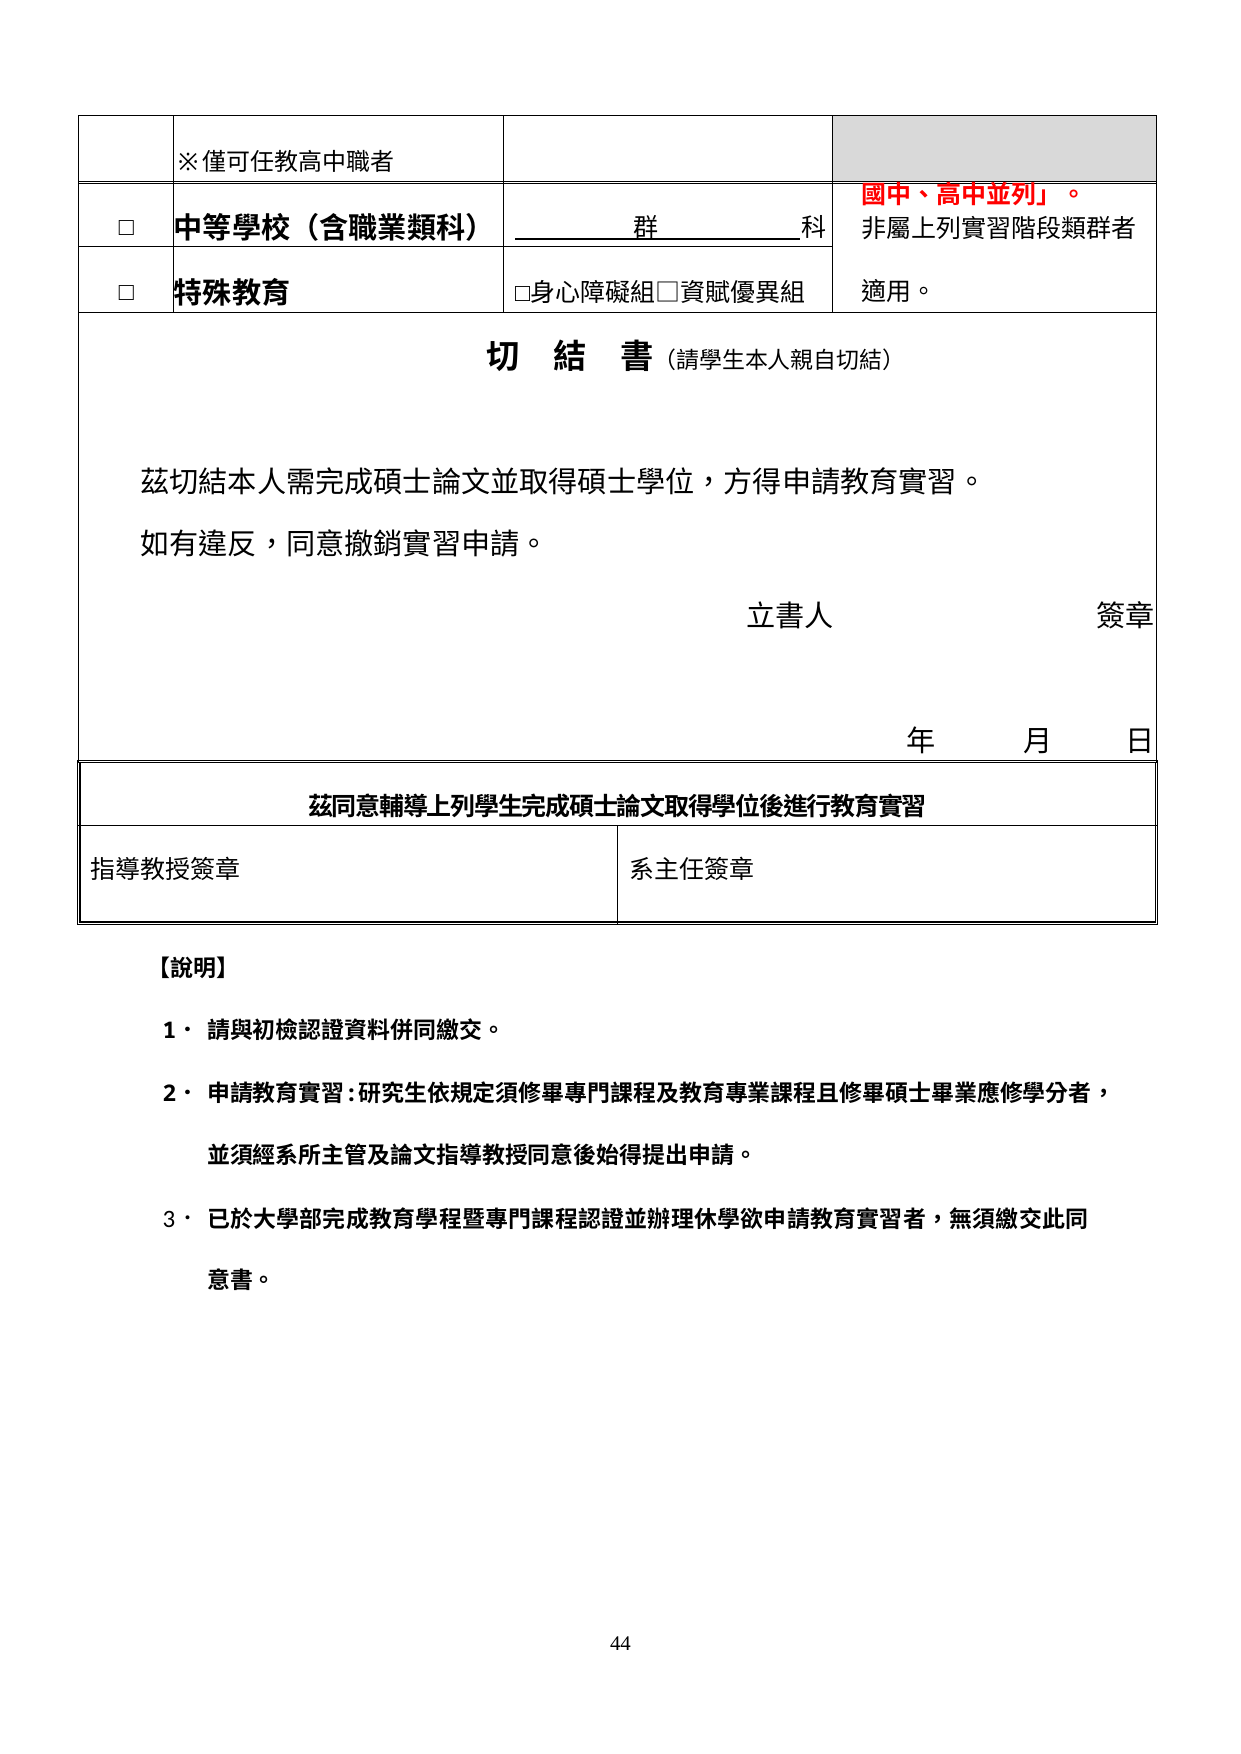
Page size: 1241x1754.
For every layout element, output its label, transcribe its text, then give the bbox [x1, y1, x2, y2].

table_cell 茲同意輔導上列學生完成碩士論文取得學位後進行教育實習 [81, 763, 1155, 825]
table_cell 特殊教育 [174, 247, 503, 312]
list 已於大學部完成教育學程暨專門課程認證並辦理休學欲申請教育實習者，無須繳交此同意書。 [162, 1174, 1092, 1299]
table_cell [504, 116, 832, 181]
list 申請教育實習:研究生依規定須修畢專門課程及教育專業課程且修畢碩士畢業應修學分者，並須經系所主管及論文指導教授同意後始得提出申請。 [162, 1049, 1092, 1174]
table_cell 中等學校（含職業類科） [174, 184, 503, 246]
table_cell 指導教授簽章 [81, 826, 617, 921]
table_cell 切 結 書（請學生本人親自切結） 茲切結本人需完成碩士論文並取得碩士學位，方得申請教育實習。 如有違反，同意撤銷實習申請。 立書人 簽章 年 月 日 [79, 313, 1156, 760]
table_cell □ [79, 184, 173, 246]
table_cell 系主任簽章 [618, 826, 1155, 921]
table_cell 非屬上列實習階段類群者適用。 [833, 184, 1156, 312]
table_cell 群 科 [504, 184, 832, 246]
list 請與初檢認證資料併同繳交。 [162, 987, 1092, 1049]
table_cell 請依本校專門課程科目及學分一覽表：91學年度起入學學生適用之版本認定填寫。（相關資訊請至師培中心網站→課程與認證組→課程與修業→教育專業課程及專門課程科目課程規劃） 符合國高中並列者，不論在高中或國中實習，實習階段別請勾選「九年一貫國中、高中並列」。 [833, 116, 1156, 181]
table_cell □ [79, 247, 173, 312]
table_cell [79, 116, 173, 181]
text 【說明】 [148, 925, 1092, 987]
table_cell □身心障礙組□資賦優異組 [504, 247, 832, 312]
table_cell ※僅可任教高中職者 [174, 116, 503, 181]
